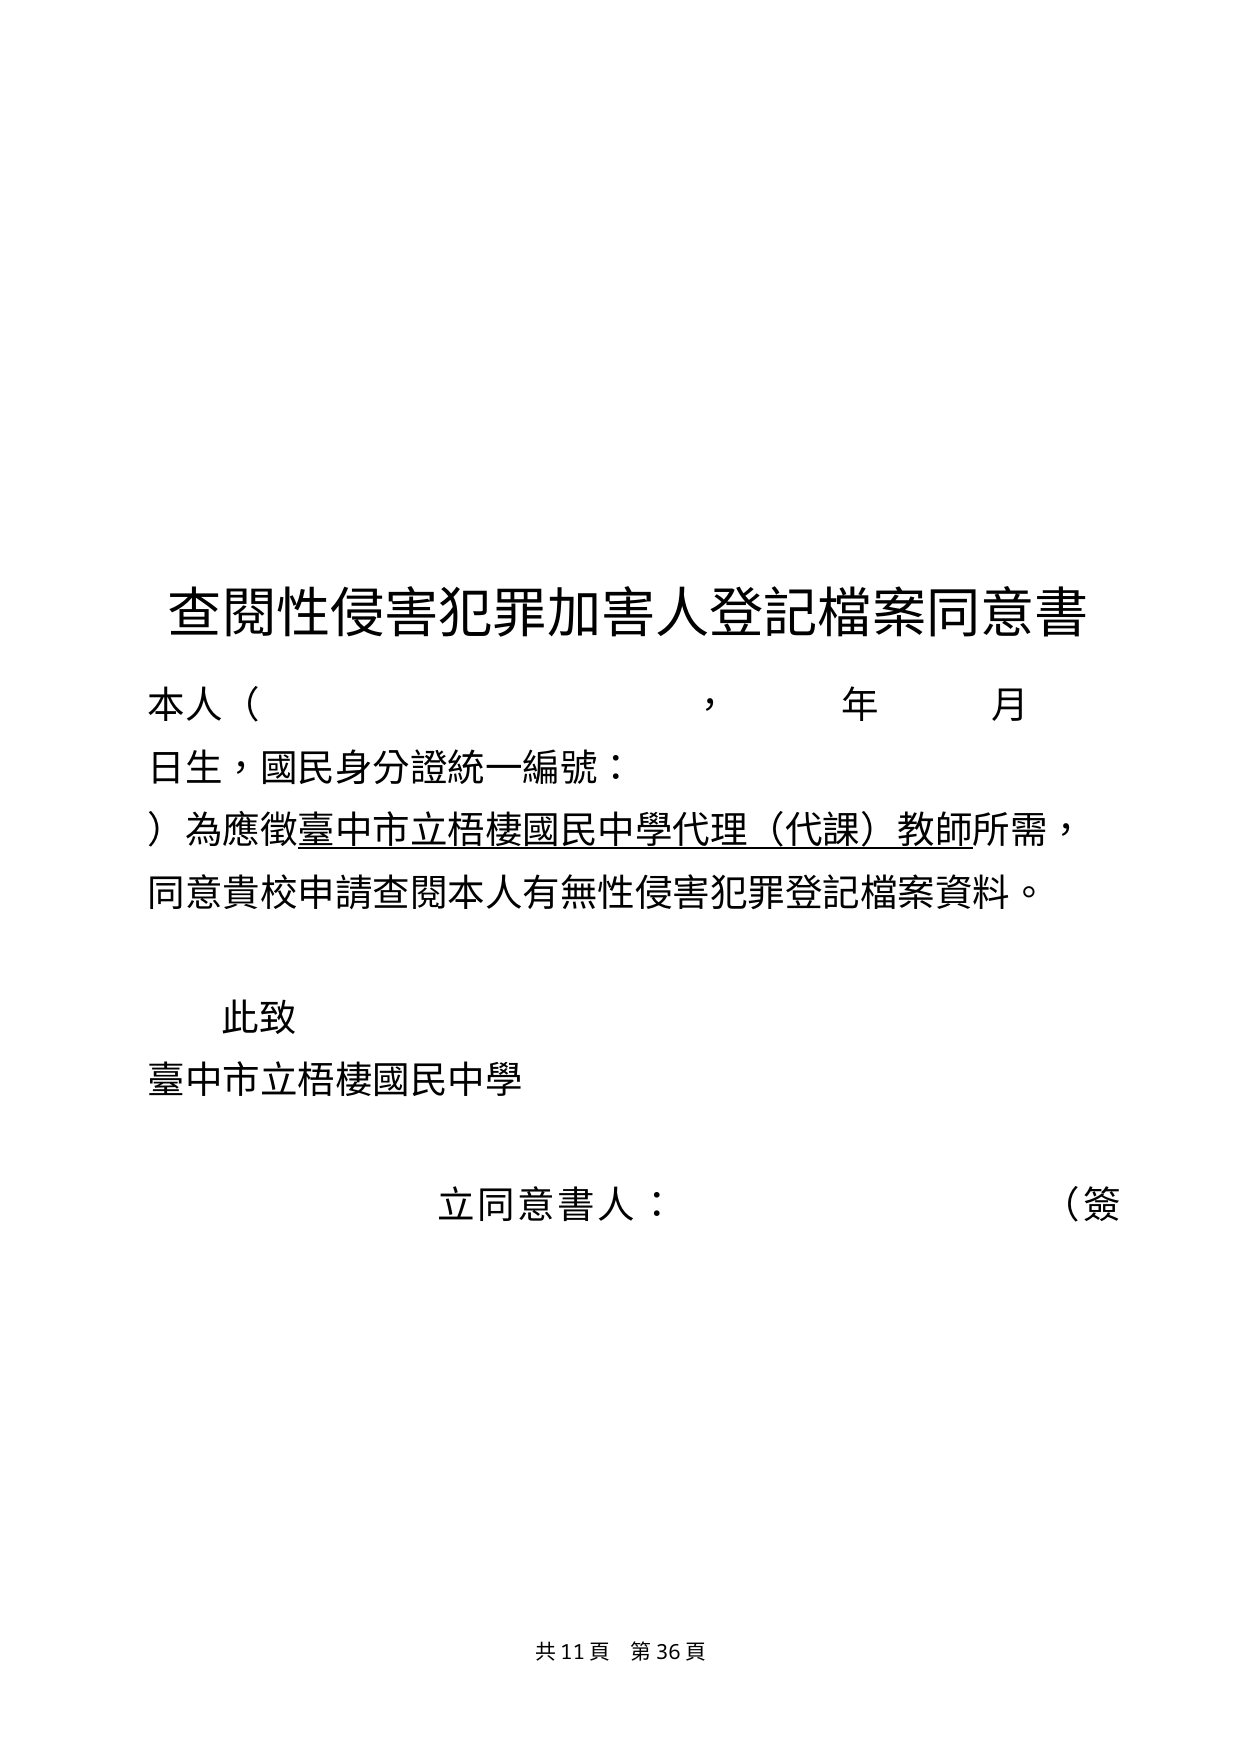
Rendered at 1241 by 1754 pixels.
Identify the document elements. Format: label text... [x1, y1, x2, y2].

text 此致 [118, 973, 1122, 1036]
text 查閱性侵害犯罪加害人登記檔案同意書 [118, 536, 1138, 661]
text 臺中市立梧棲國民中學 [148, 1036, 1122, 1098]
text 本人（ ， 年 月 日生，國民身分證統一編號： ）為應徵臺中市立梧棲國民中學代理（代課）教師所需，同意貴校申請查閱本人有無性侵害犯罪登記檔案資料。 [148, 661, 1092, 911]
text 立同意書人： （簽 [118, 1161, 1122, 1223]
